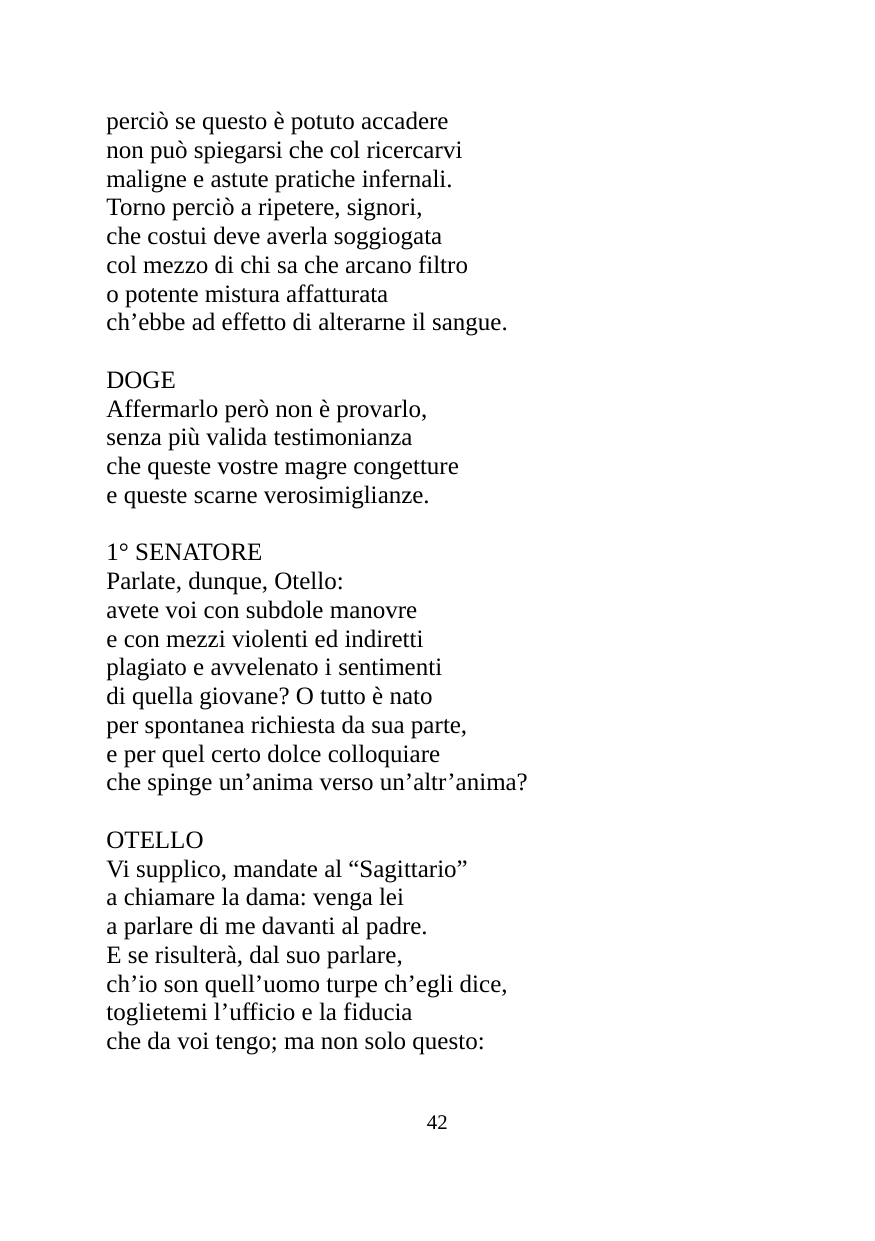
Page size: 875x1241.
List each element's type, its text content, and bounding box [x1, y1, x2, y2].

text a parlare di me davanti al padre. [106, 911, 768, 940]
text plagiato e avvelenato i sentimenti [106, 652, 768, 681]
text che da voi tengo; ma non solo questo: [106, 1026, 768, 1055]
text che queste vostre magre congetture [106, 451, 768, 480]
text e queste scarne verosimiglianze. [106, 480, 768, 509]
text che spinge un’anima verso un’altr’anima? [106, 767, 768, 796]
text di quella giovane? O tutto è nato [106, 681, 768, 710]
text 1° SENATORE Parlate, dunque, Otello: [106, 537, 768, 595]
text DOGE Affermarlo però non è provarlo, [106, 365, 768, 422]
text che costui deve averla soggiogata [106, 221, 768, 250]
text ch’io son quell’uomo turpe ch’egli dice, [106, 969, 768, 997]
text E se risulterà, dal suo parlare, [106, 940, 768, 969]
text Torno perciò a ripetere, signori, [106, 192, 768, 221]
text e con mezzi violenti ed indiretti [106, 624, 768, 652]
text maligne e astute pratiche infernali. [106, 164, 768, 192]
text e per quel certo dolce colloquiare [106, 739, 768, 767]
text non può spiegarsi che col ricercarvi [106, 135, 768, 164]
text senza più valida testimonianza [106, 422, 768, 451]
text perciò se questo è potuto accadere [106, 106, 768, 135]
text col mezzo di chi sa che arcano filtro [106, 250, 768, 279]
text avete voi con subdole manovre [106, 595, 768, 624]
text o potente mistura affatturata [106, 279, 768, 307]
text a chiamare la dama: venga lei [106, 882, 768, 911]
text per spontanea richiesta da sua parte, [106, 710, 768, 739]
text OTELLO Vi supplico, mandate al “Sagittario” [106, 825, 768, 882]
text ch’ebbe ad effetto di alterarne il sangue. [106, 307, 768, 336]
text toglietemi l’ufficio e la fiducia [106, 997, 768, 1026]
